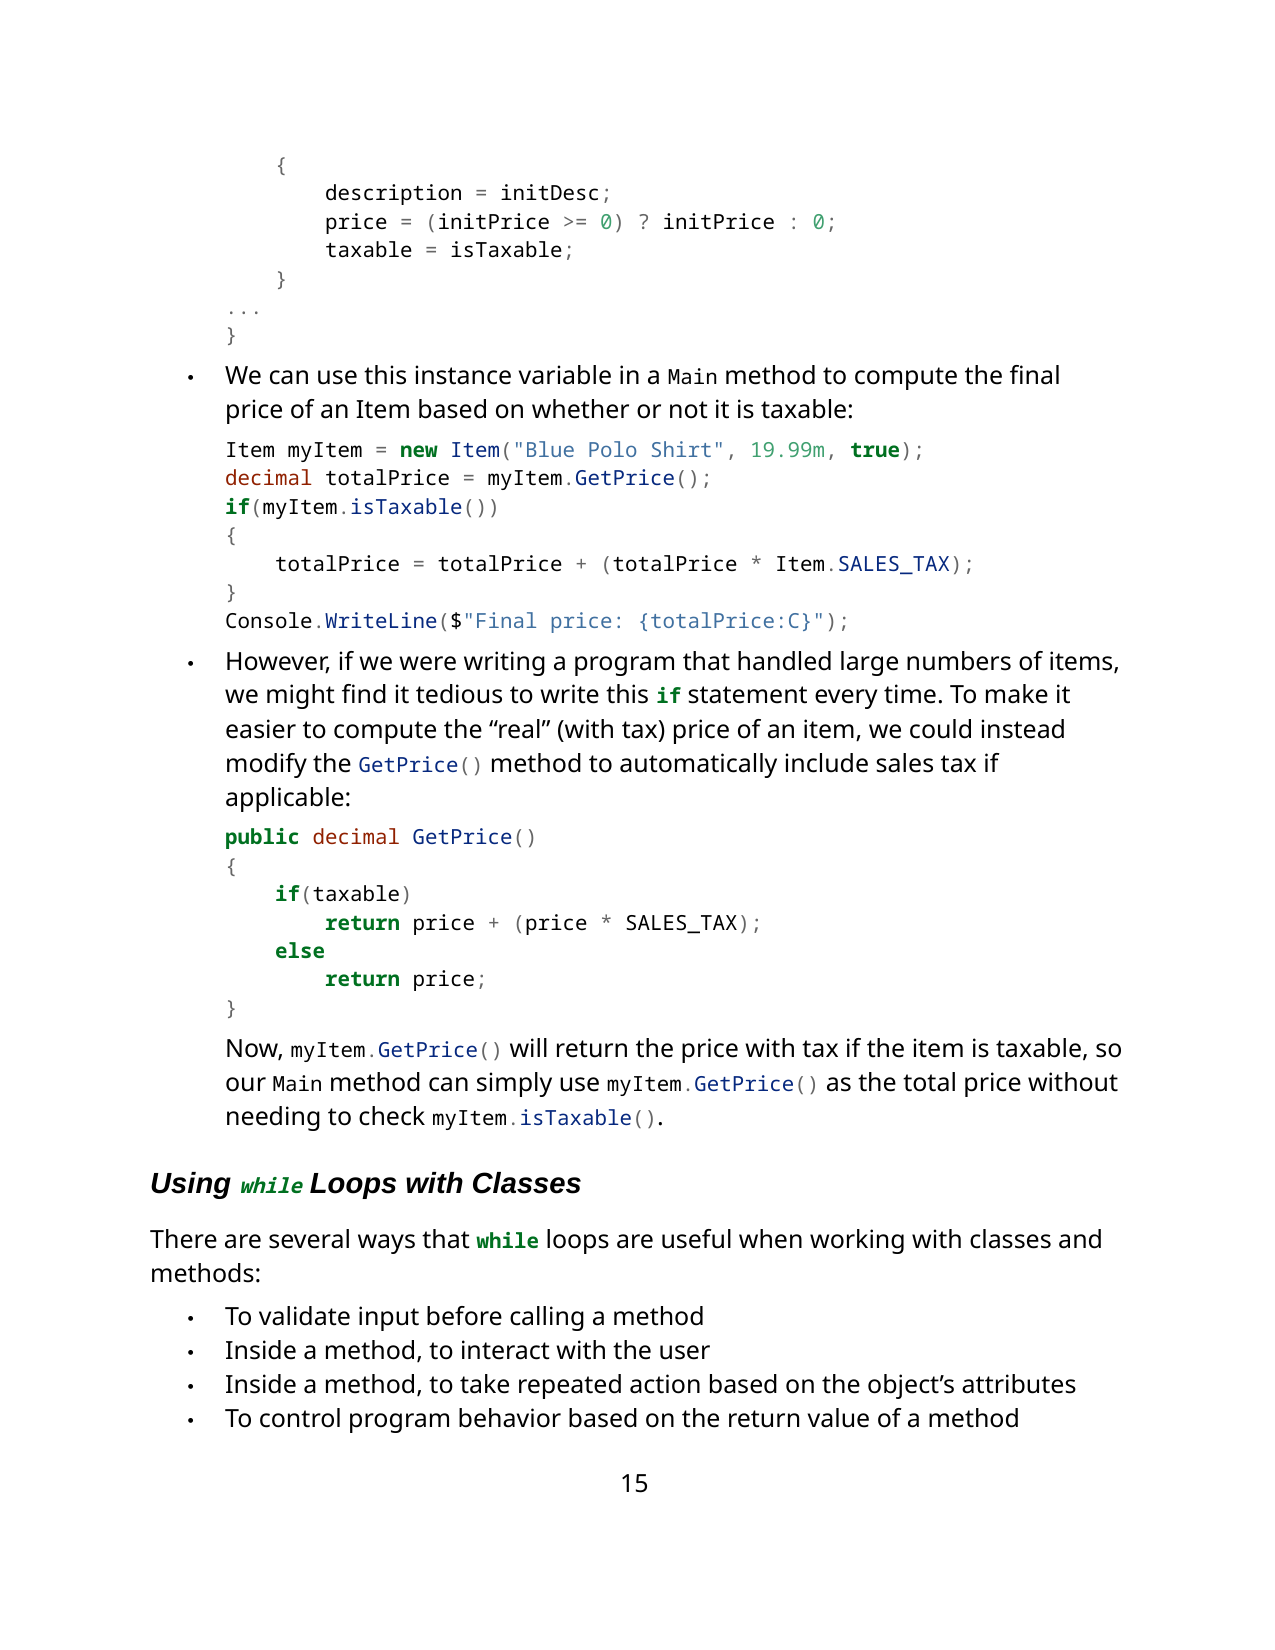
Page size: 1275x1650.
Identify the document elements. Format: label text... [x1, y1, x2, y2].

list return price; [187, 964, 1125, 993]
list Now, myItem.GetPrice() will return the price with tax if the item is taxable, so our Main method can simply use myItem.GetPrice() as the total price without needing to check myItem.isTaxable(). [187, 1030, 1125, 1133]
list if(taxable) [187, 879, 1125, 908]
list Inside a method, to take repeated action based on the object’s attributes [187, 1367, 1125, 1401]
list To control program behavior based on the return value of a method [187, 1401, 1125, 1435]
list We can use this instance variable in a Main method to compute the final price of an Item based on whether or not it is taxable: [187, 358, 1125, 426]
list else [187, 936, 1125, 964]
list description = initDesc; [187, 178, 1125, 207]
list } [187, 577, 1125, 606]
list decimal totalPrice = myItem.GetPrice(); [187, 463, 1125, 492]
list public decimal GetPrice() [187, 822, 1125, 851]
list Item myItem = new Item("Blue Polo Shirt", 19.99m, true); [187, 435, 1125, 463]
list { [187, 520, 1125, 549]
list taxable = isTaxable; [187, 235, 1125, 264]
subtitle Using while Loops with Classes [150, 1167, 1125, 1200]
list Inside a method, to interact with the user [187, 1333, 1125, 1367]
list } [187, 264, 1125, 292]
list totalPrice = totalPrice + (totalPrice * Item.SALES_TAX); [187, 549, 1125, 577]
list To validate input before calling a method [187, 1299, 1125, 1333]
list } [187, 321, 1125, 349]
list However, if we were writing a program that handled large numbers of items, we might find it tedious to write this if statement every time. To make it easier to compute the “real” (with tax) price of an item, we could instead modify the GetPrice() method to automatically include sales tax if applicable: [187, 643, 1125, 813]
list } [187, 993, 1125, 1021]
list return price + (price * SALES_TAX); [187, 908, 1125, 936]
list if(myItem.isTaxable()) [187, 492, 1125, 520]
list Console.WriteLine($"Final price: {totalPrice:C}"); [187, 606, 1125, 634]
list price = (initPrice >= 0) ? initPrice : 0; [187, 207, 1125, 235]
list ... [187, 292, 1125, 321]
list { [187, 851, 1125, 879]
text There are several ways that while loops are useful when working with classes and methods: [150, 1222, 1125, 1290]
list { [187, 150, 1125, 178]
